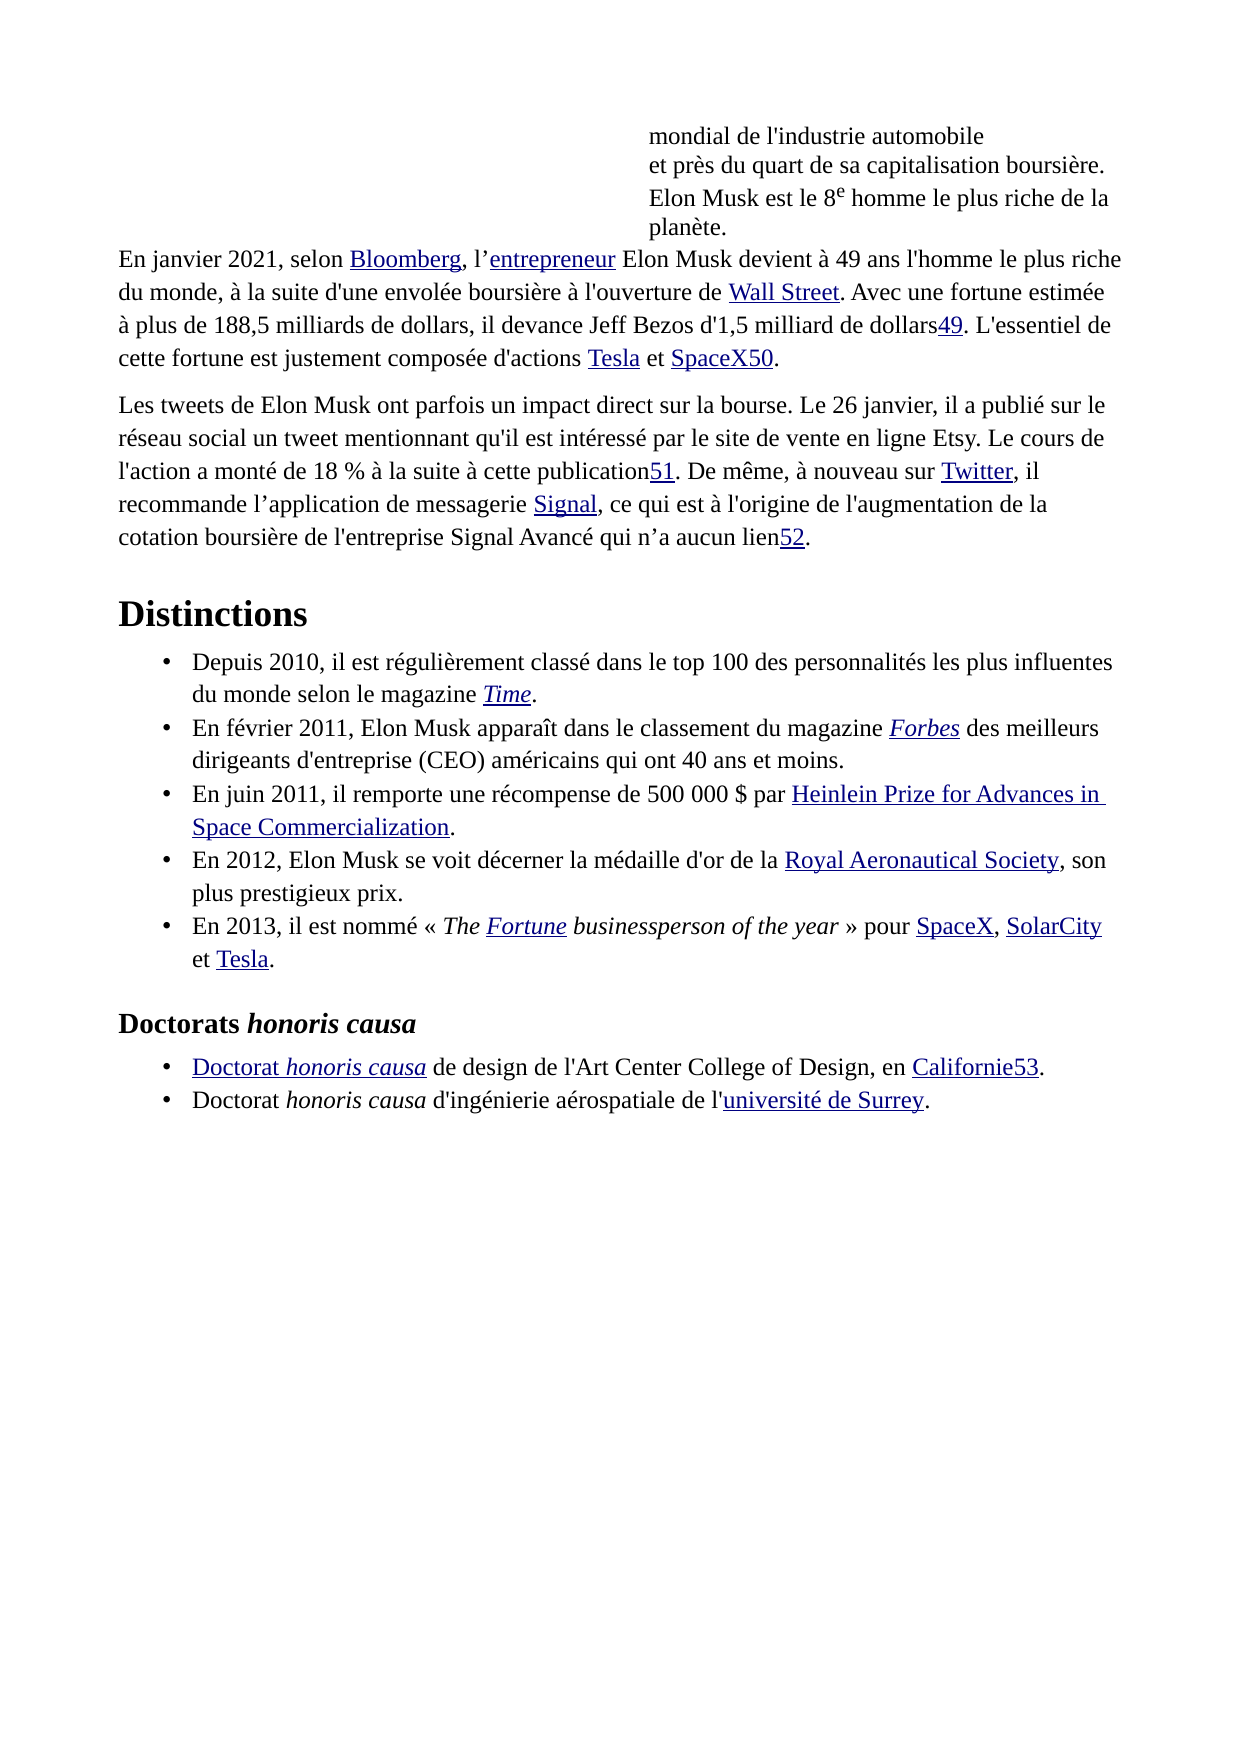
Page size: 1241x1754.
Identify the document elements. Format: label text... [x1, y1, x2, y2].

table_cell [223, 118, 409, 244]
list En 2013, il est nommé « The Fortune businessperson of the year » pour SpaceX, SolarCity et Tesla. [162, 911, 1122, 972]
list Doctorat honoris causa de design de l'Art Center College of Design, en Californie53. [162, 1052, 1122, 1081]
table_cell [118, 118, 222, 244]
list En février 2011, Elon Musk apparaît dans le classement du magazine Forbes des meilleurs dirigeants d'entreprise (CEO) américains qui ont 40 ans et moins. [162, 713, 1122, 774]
table_cell mondial de l'industrie automobile et près du quart de sa capitalisation boursière. Elon Musk est le 8e homme le plus riche de la planète. [646, 118, 1122, 244]
table_cell [409, 118, 646, 244]
subtitle Distinctions [118, 591, 1122, 634]
list En juin 2011, il remporte une récompense de 500 000 $ par Heinlein Prize for Advances in Space Commercialization. [162, 779, 1122, 840]
subtitle Doctorats honoris causa [118, 1006, 1122, 1039]
list Doctorat honoris causa d'ingénierie aérospatiale de l'université de Surrey. [162, 1085, 1122, 1114]
text Les tweets de Elon Musk ont parfois un impact direct sur la bourse. Le 26 janvier, il a publié sur le réseau social un tweet mentionnant qu'il est intéressé par le site de vente en ligne Etsy. Le cours de l'action a monté de 18 % à la suite à cette publication51. De même, à nouveau sur Twitter, il recommande l’application de messagerie Signal, ce qui est à l'origine de l'augmentation de la cotation boursière de l'entreprise Signal Avancé qui n’a aucun lien52. [118, 390, 1122, 551]
text En janvier 2021, selon Bloomberg, l’entrepreneur Elon Musk devient à 49 ans l'homme le plus riche du monde, à la suite d'une envolée boursière à l'ouverture de Wall Street. Avec une fortune estimée à plus de 188,5 milliards de dollars, il devance Jeff Bezos d'1,5 milliard de dollars49. L'essentiel de cette fortune est justement composée d'actions Tesla et SpaceX50. [118, 244, 1122, 372]
list Depuis 2010, il est régulièrement classé dans le top 100 des personnalités les plus influentes du monde selon le magazine Time. [162, 647, 1122, 708]
list En 2012, Elon Musk se voit décerner la médaille d'or de la Royal Aeronautical Society, son plus prestigieux prix. [162, 845, 1122, 906]
